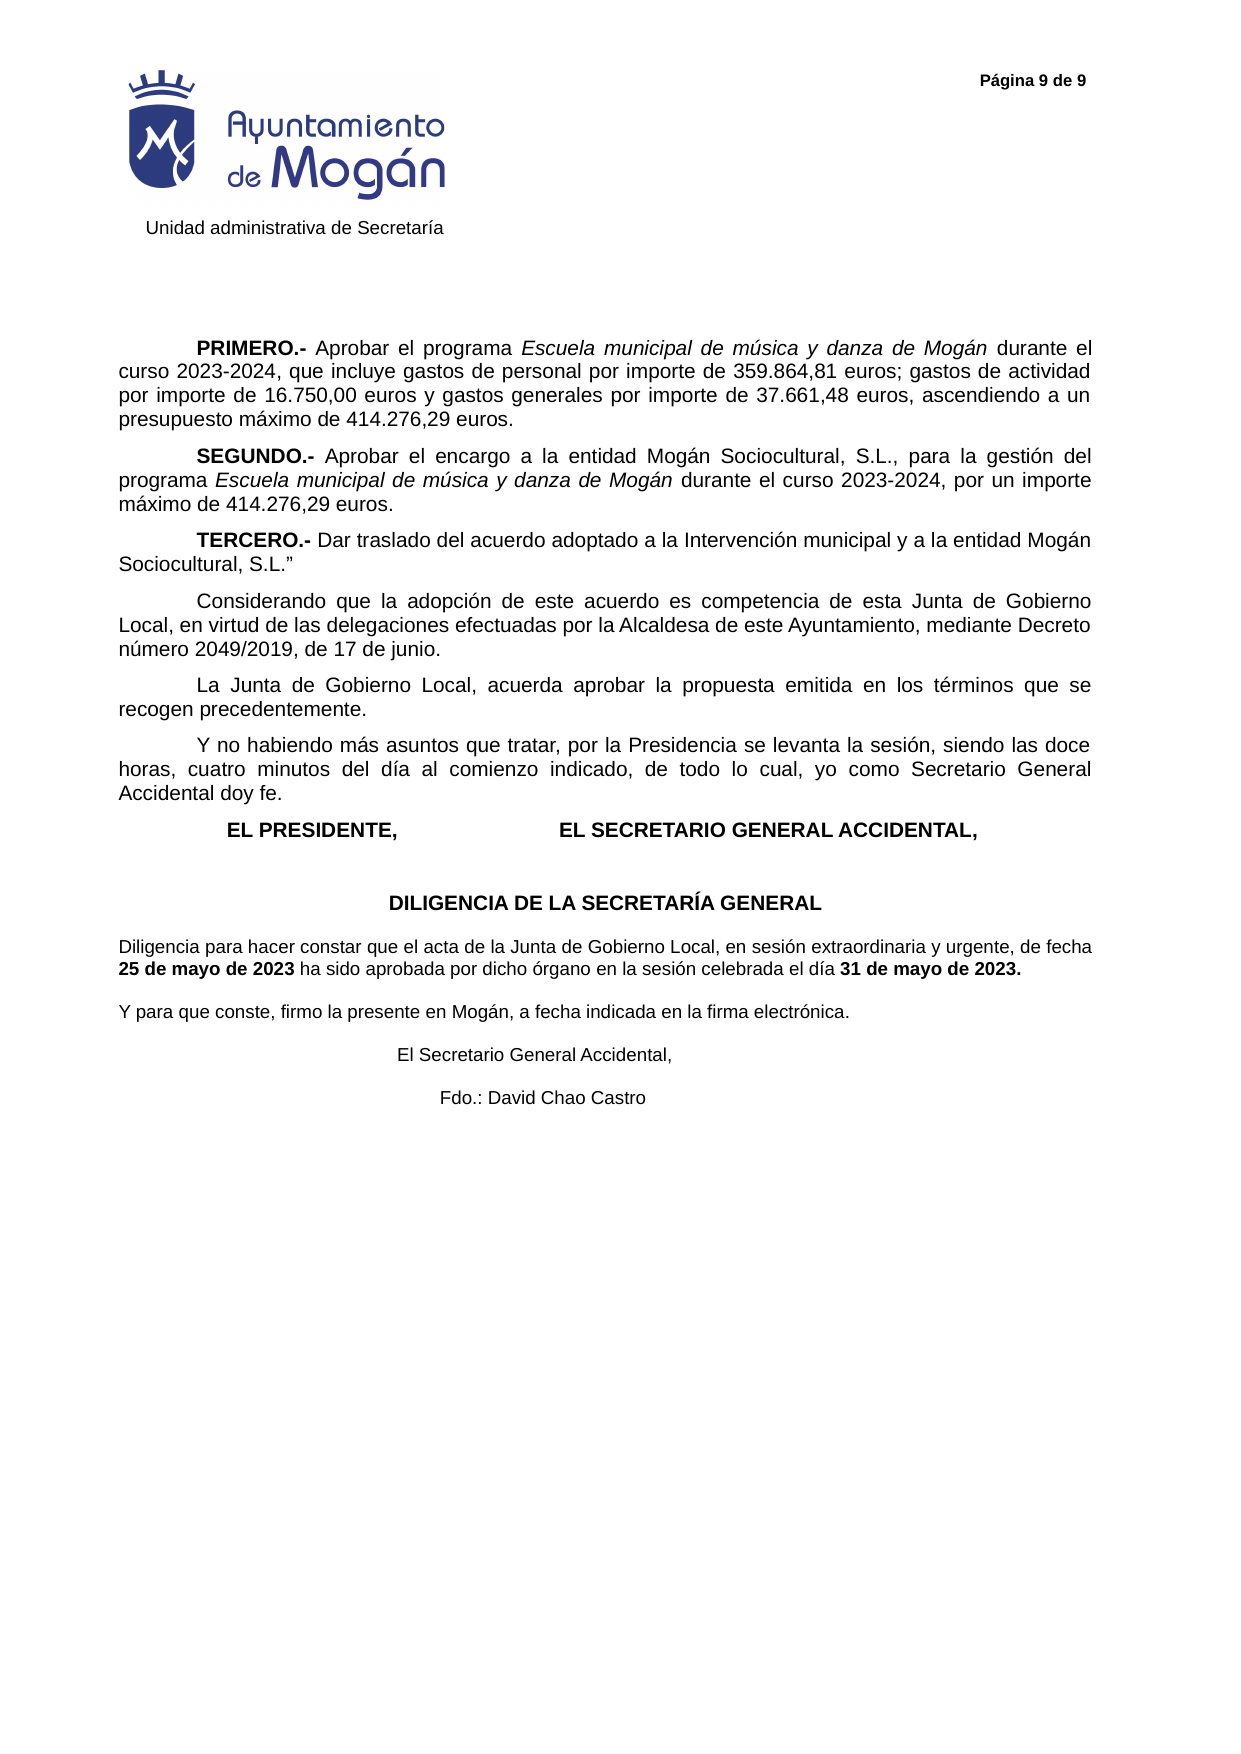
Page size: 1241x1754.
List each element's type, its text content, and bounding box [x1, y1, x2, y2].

text DILIGENCIA DE LA SECRETARÍA GENERAL [118, 891, 1092, 914]
text Fdo.: David Chao Castro [118, 1087, 1092, 1108]
text Y para que conste, firmo la presente en Mogán, a fecha indicada en la firma electrónica. [118, 1001, 1092, 1022]
text El Secretario General Accidental, [118, 1044, 1092, 1065]
text La Junta de Gobierno Local, acuerda aprobar la propuesta emitida en los términos que se recogen precedentemente. [118, 673, 1092, 721]
text Y no habiendo más asuntos que tratar, por la Presidencia se levanta la sesión, siendo las doce horas, cuatro minutos del día al comienzo indicado, de todo lo cual, yo como Secretario General Accidental doy fe. [118, 733, 1092, 805]
text SEGUNDO.- Aprobar el encargo a la entidad Mogán Sociocultural, S.L., para la gestión del programa Escuela municipal de música y danza de Mogán durante el curso 2023-2024, por un importe máximo de 414.276,29 euros. [118, 444, 1092, 516]
picture [128, 70, 445, 206]
text EL PRESIDENTE, EL SECRETARIO GENERAL ACCIDENTAL, [118, 818, 1092, 842]
text Diligencia para hacer constar que el acta de la Junta de Gobierno Local, en sesión extraordinaria y urgente, de fecha 25 de mayo de 2023 ha sido aprobada por dicho órgano en la sesión celebrada el día 31 de mayo de 2023. [118, 936, 1092, 979]
text PRIMERO.- Aprobar el programa Escuela municipal de música y danza de Mogán durante el curso 2023-2024, que incluye gastos de personal por importe de 359.864,81 euros; gastos de actividad por importe de 16.750,00 euros y gastos generales por importe de 37.661,48 euros, ascendiendo a un presupuesto máximo de 414.276,29 euros. [118, 335, 1092, 431]
text TERCERO.- Dar traslado del acuerdo adoptado a la Intervención municipal y a la entidad Mogán Sociocultural, S.L.” [118, 528, 1092, 576]
text Considerando que la adopción de este acuerdo es competencia de esta Junta de Gobierno Local, en virtud de las delegaciones efectuadas por la Alcaldesa de este Ayuntamiento, mediante Decreto número 2049/2019, de 17 de junio. [118, 588, 1092, 660]
